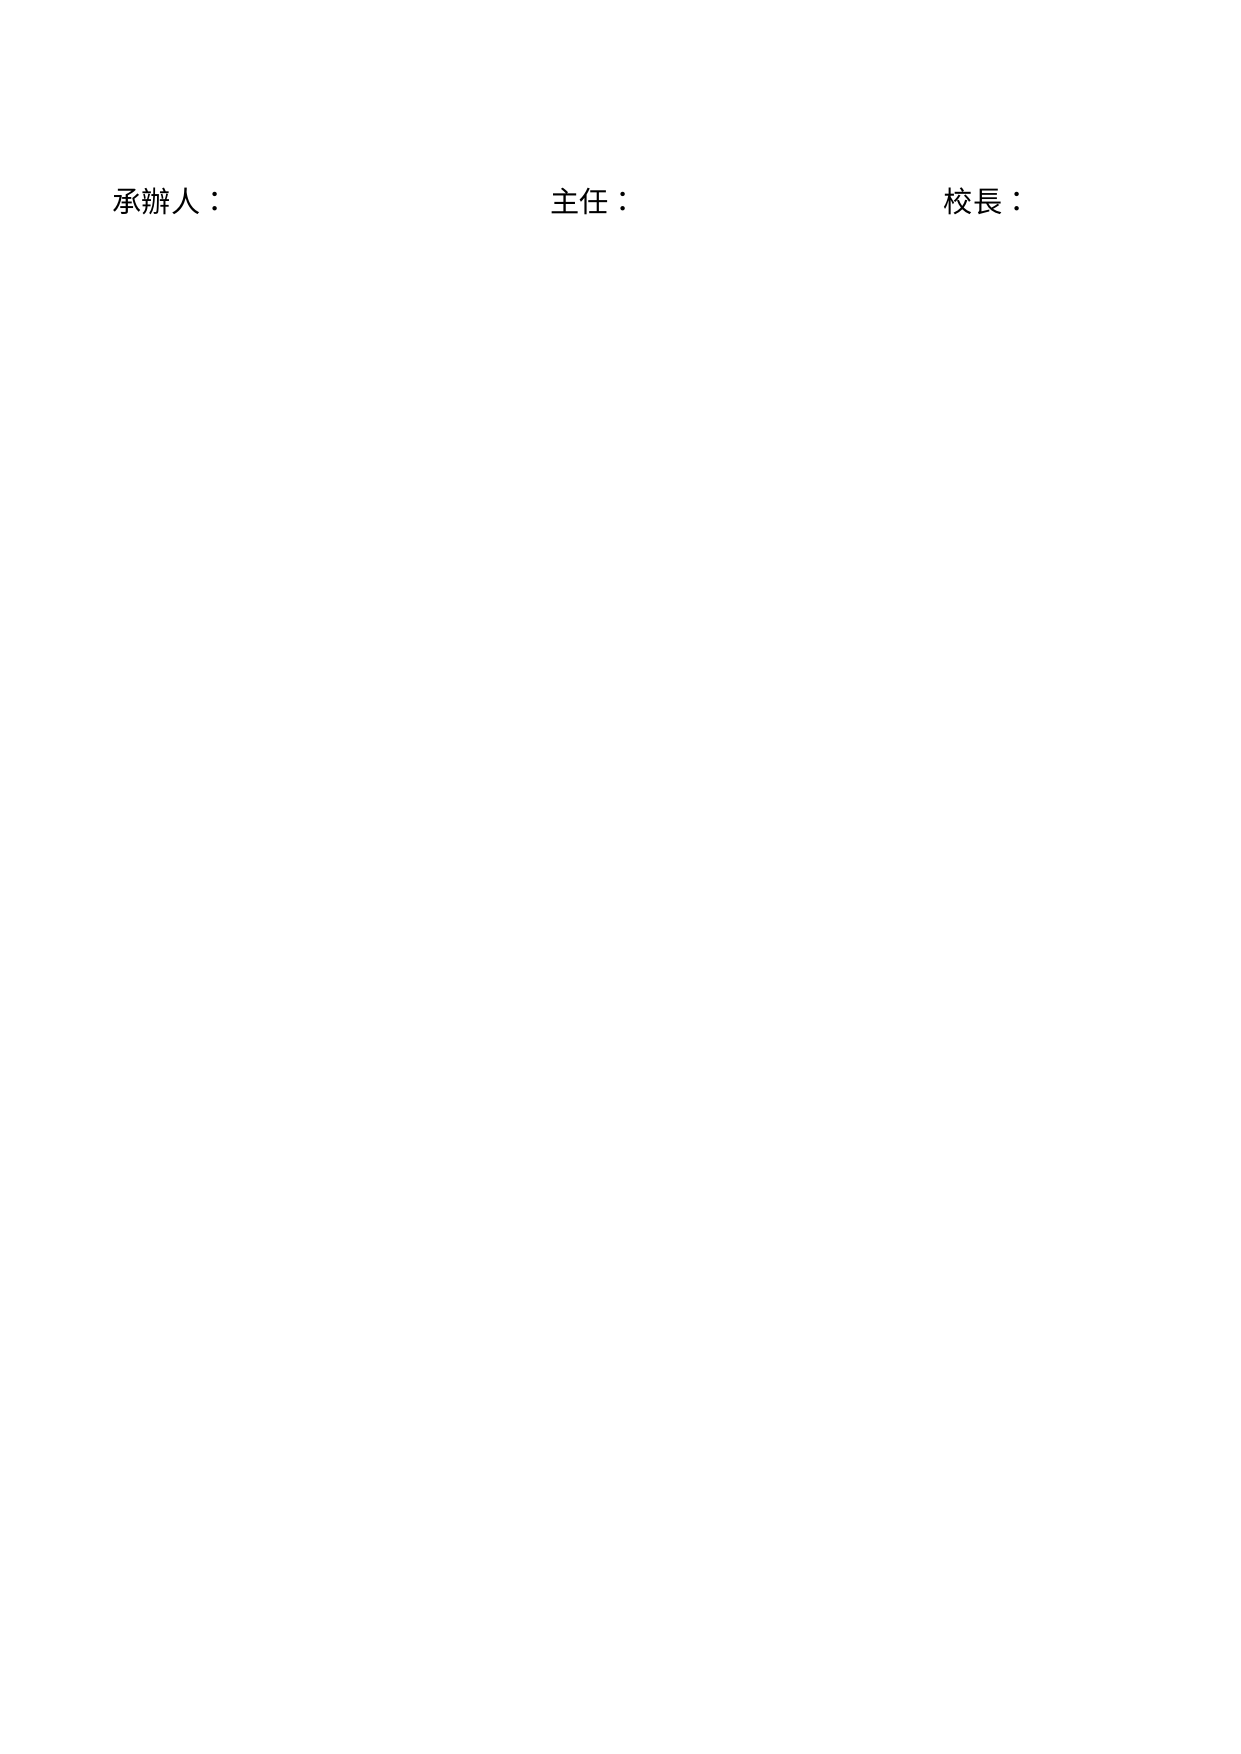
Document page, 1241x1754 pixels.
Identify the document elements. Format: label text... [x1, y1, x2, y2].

text 承辦人： 主任： 校長： [112, 158, 1128, 221]
